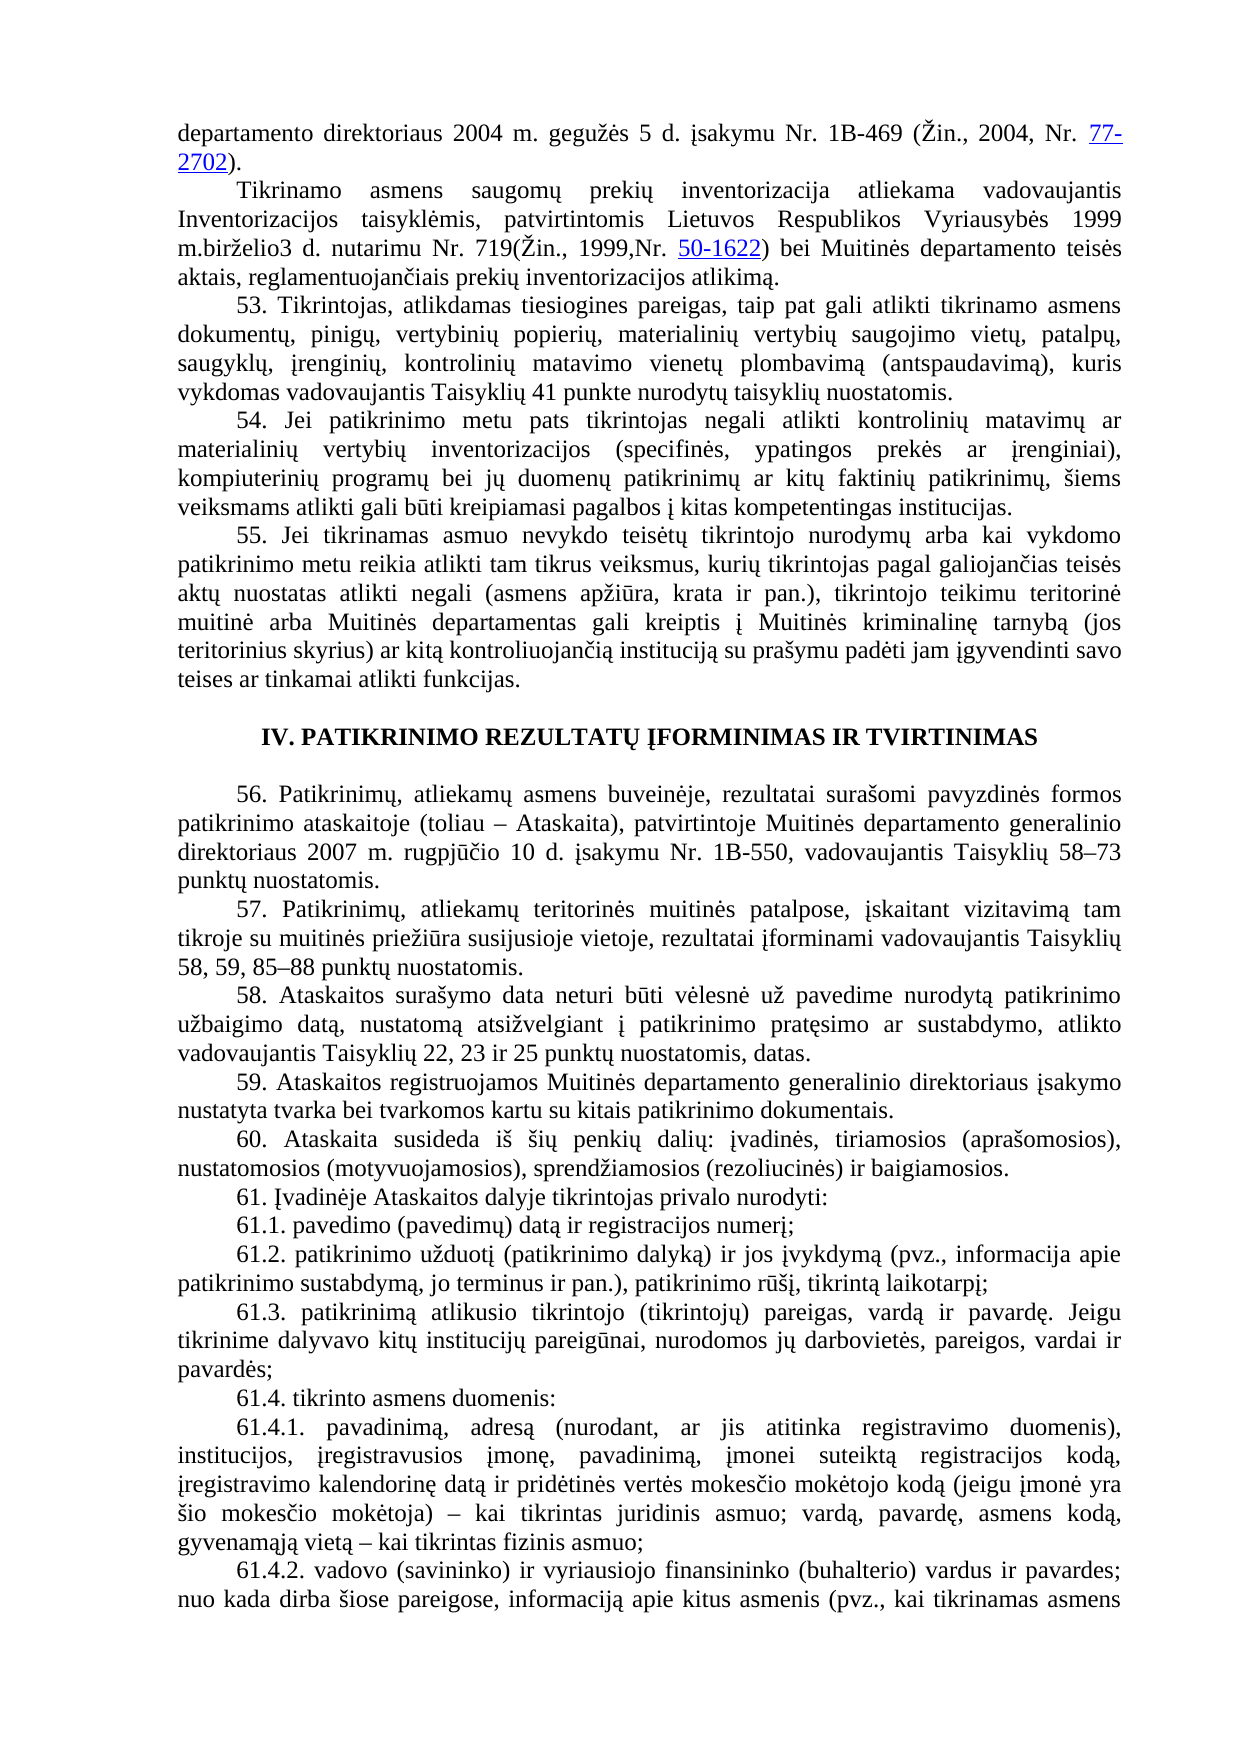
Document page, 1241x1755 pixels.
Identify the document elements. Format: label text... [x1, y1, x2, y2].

text 60. Ataskaita susideda iš šių penkių dalių: įvadinės, tiriamosios (aprašomosios), nustatomosios (motyvuojamosios), sprendžiamosios (rezoliucinės) ir baigiamosios. [177, 1124, 1122, 1182]
text 53. Tikrintojas, atlikdamas tiesiogines pareigas, taip pat gali atlikti tikrinamo asmens dokumentų, pinigų, vertybinių popierių, materialinių vertybių saugojimo vietų, patalpų, saugyklų, įrenginių, kontrolinių matavimo vienetų plombavimą (antspaudavimą), kuris vykdomas vadovaujantis Taisyklių 41 punkte nurodytų taisyklių nuostatomis. [177, 291, 1122, 406]
text Tikrinamo asmens saugomų prekių inventorizacija atliekama vadovaujantis Inventorizacijos taisyklėmis, patvirtintomis Lietuvos Respublikos Vyriausybės 1999 m.birželio3 d. nutarimu Nr. 719(Žin., 1999,Nr. 50-1622) bei Muitinės departamento teisės aktais, reglamentuojančiais prekių inventorizacijos atlikimą. [177, 176, 1122, 291]
text IV. PATIKRINIMO REZULTATŲ ĮFORMINIMAS IR TVIRTINIMAS [177, 722, 1122, 751]
text departamento direktoriaus 2004 m. gegužės 5 d. įsakymu Nr. 1B-469 (Žin., 2004, Nr. 77-2702). [177, 118, 1122, 176]
text 55. Jei tikrinamas asmuo nevykdo teisėtų tikrintojo nurodymų arba kai vykdomo patikrinimo metu reikia atlikti tam tikrus veiksmus, kurių tikrintojas pagal galiojančias teisės aktų nuostatas atlikti negali (asmens apžiūra, krata ir pan.), tikrintojo teikimu teritorinė muitinė arba Muitinės departamentas gali kreiptis į Muitinės kriminalinę tarnybą (jos teritorinius skyrius) ar kitą kontroliuojančią instituciją su prašymu padėti jam įgyvendinti savo teises ar tinkamai atlikti funkcijas. [177, 521, 1122, 693]
text 54. Jei patikrinimo metu pats tikrintojas negali atlikti kontrolinių matavimų ar materialinių vertybių inventorizacijos (specifinės, ypatingos prekės ar įrenginiai), kompiuterinių programų bei jų duomenų patikrinimų ar kitų faktinių patikrinimų, šiems veiksmams atlikti gali būti kreipiamasi pagalbos į kitas kompetentingas institucijas. [177, 406, 1122, 521]
text 61.4. tikrinto asmens duomenis: [177, 1383, 1122, 1412]
text 56. Patikrinimų, atliekamų asmens buveinėje, rezultatai surašomi pavyzdinės formos patikrinimo ataskaitoje (toliau – Ataskaita), patvirtintoje Muitinės departamento generalinio direktoriaus 2007 m. rugpjūčio 10 d. įsakymu Nr. 1B-550, vadovaujantis Taisyklių 58–73 punktų nuostatomis. [177, 779, 1122, 894]
text 61.4.1. pavadinimą, adresą (nurodant, ar jis atitinka registravimo duomenis), institucijos, įregistravusios įmonę, pavadinimą, įmonei suteiktą registracijos kodą, įregistravimo kalendorinę datą ir pridėtinės vertės mokesčio mokėtojo kodą (jeigu įmonė yra šio mokesčio mokėtoja) – kai tikrintas juridinis asmuo; vardą, pavardę, asmens kodą, gyvenamąją vietą – kai tikrintas fizinis asmuo; [177, 1412, 1122, 1556]
text 59. Ataskaitos registruojamos Muitinės departamento generalinio direktoriaus įsakymo nustatyta tvarka bei tvarkomos kartu su kitais patikrinimo dokumentais. [177, 1067, 1122, 1124]
text 61.4.2. vadovo (savininko) ir vyriausiojo finansininko (buhalterio) vardus ir pavardes; nuo kada dirba šiose pareigose, informaciją apie kitus asmenis (pvz., kai tikrinamas asmens [177, 1556, 1122, 1613]
text 61. Įvadinėje Ataskaitos dalyje tikrintojas privalo nurodyti: [177, 1182, 1122, 1211]
text 61.3. patikrinimą atlikusio tikrintojo (tikrintojų) pareigas, vardą ir pavardę. Jeigu tikrinime dalyvavo kitų institucijų pareigūnai, nurodomos jų darbovietės, pareigos, vardai ir pavardės; [177, 1297, 1122, 1383]
text 61.1. pavedimo (pavedimų) datą ir registracijos numerį; [177, 1211, 1122, 1239]
text 58. Ataskaitos surašymo data neturi būti vėlesnė už pavedime nurodytą patikrinimo užbaigimo datą, nustatomą atsižvelgiant į patikrinimo pratęsimo ar sustabdymo, atlikto vadovaujantis Taisyklių 22, 23 ir 25 punktų nuostatomis, datas. [177, 981, 1122, 1067]
text 61.2. patikrinimo užduotį (patikrinimo dalyką) ir jos įvykdymą (pvz., informacija apie patikrinimo sustabdymą, jo terminus ir pan.), patikrinimo rūšį, tikrintą laikotarpį; [177, 1239, 1122, 1297]
text 57. Patikrinimų, atliekamų teritorinės muitinės patalpose, įskaitant vizitavimą tam tikroje su muitinės priežiūra susijusioje vietoje, rezultatai įforminami vadovaujantis Taisyklių 58, 59, 85–88 punktų nuostatomis. [177, 894, 1122, 981]
